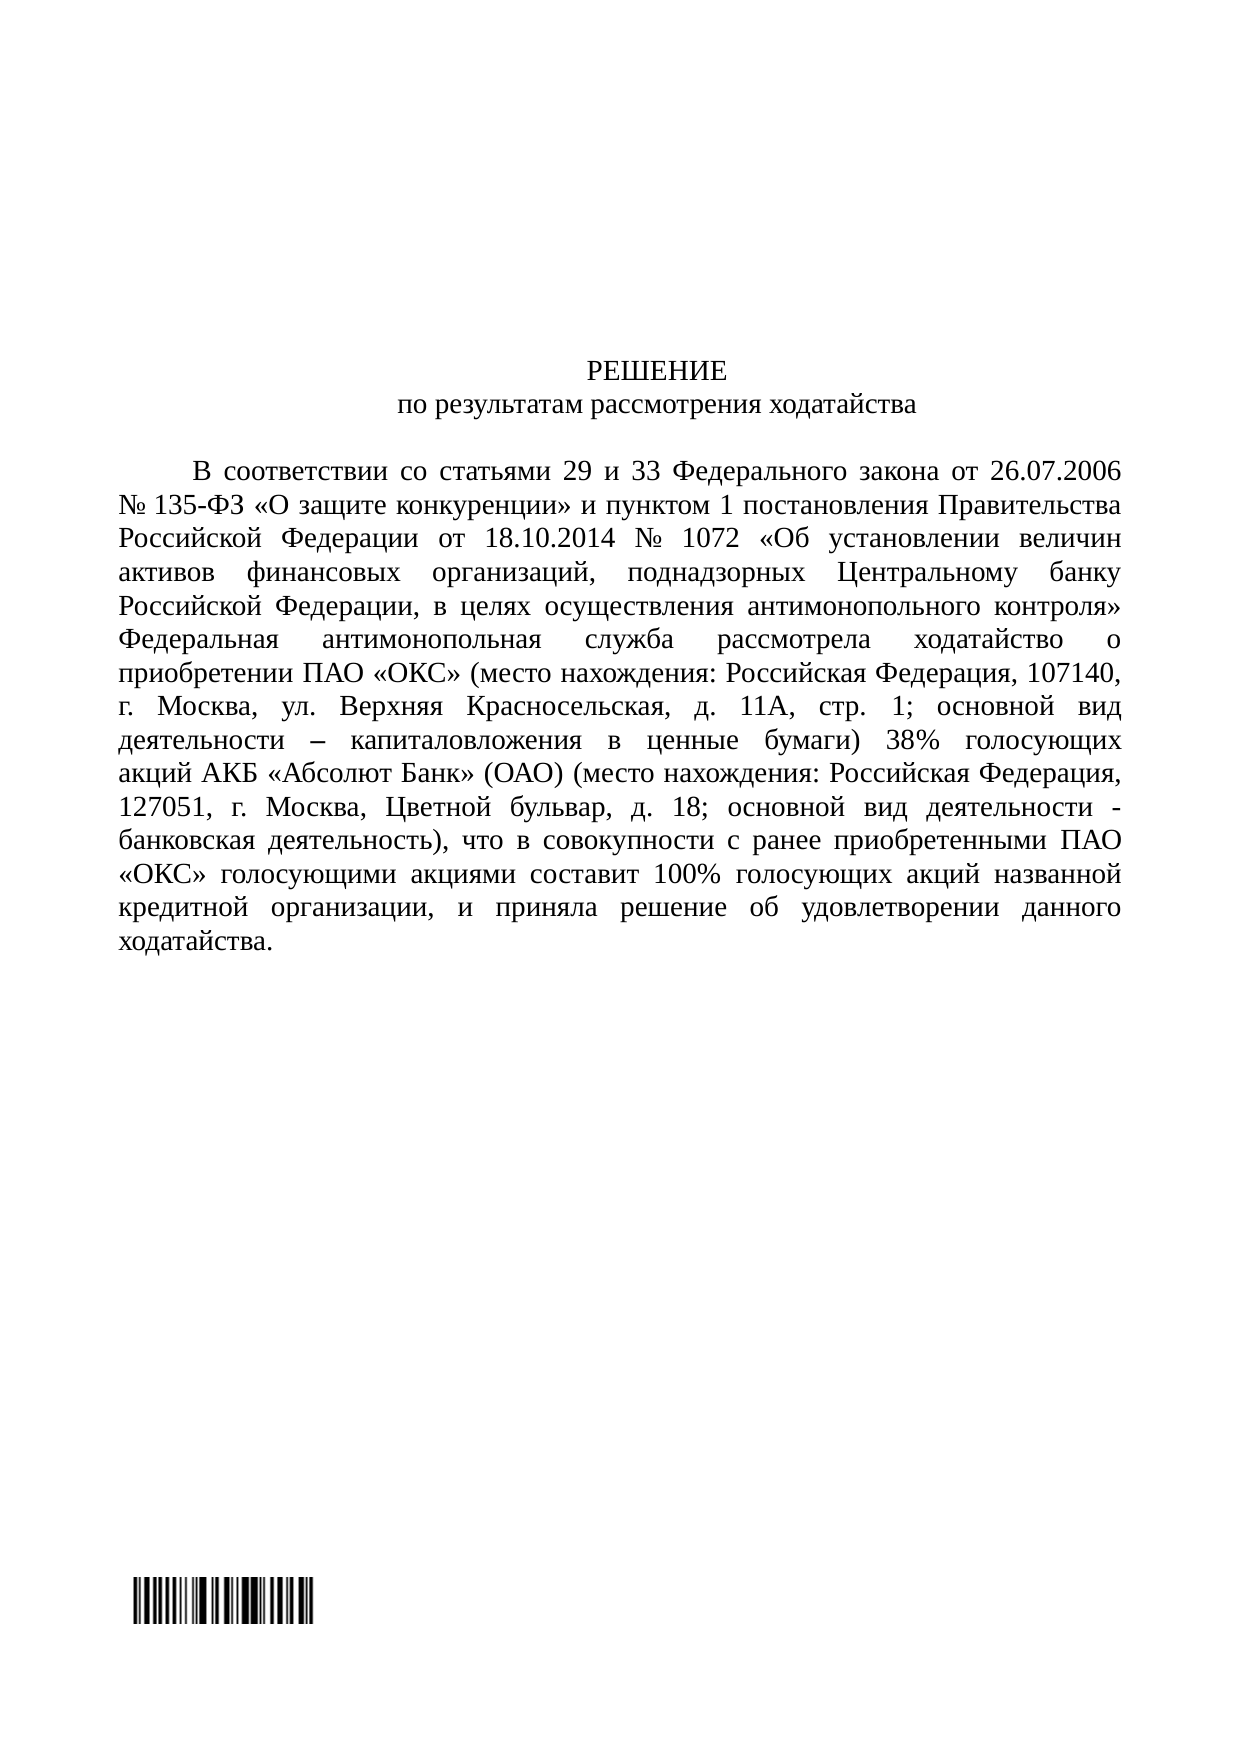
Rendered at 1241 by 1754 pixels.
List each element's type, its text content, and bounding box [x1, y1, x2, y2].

text В соответствии со статьями 29 и 33 Федерального закона от 26.07.2006 № 135-ФЗ «О защите конкуренции» и пунктом 1 постановления Правительства Российской Федерации от 18.10.2014 № 1072 «Об установлении величин активов финансовых организаций, поднадзорных Центральному банку Российской Федерации, в целях осуществления антимонопольного контроля» Федеральная антимонопольная служба рассмотрела ходатайство о приобретении ПАО «ОКС» (место нахождения: Российская Федерация, 107140, г. Москва, ул. Верхняя Красносельская, д. 11А, стр. 1; основной вид деятельности – капиталовложения в ценные бумаги) 38% голосующих акций АКБ «Абсолют Банк» (ОАО) (место нахождения: Российская Федерация, 127051, г. Москва, Цветной бульвар, д. 18; основной вид деятельности - банковская деятельность), что в совокупности с ранее приобретенными ПАО «ОКС» голосующими акциями составит 100% голосующих акций названной кредитной организации, и приняла решение об удовлетворении данного ходатайства. [118, 453, 1122, 957]
table_cell [671, 185, 1122, 219]
table_header [118, 152, 671, 185]
text РЕШЕНИЕ [118, 353, 1122, 386]
table_cell [118, 185, 671, 219]
table_header [671, 152, 1122, 185]
picture [118, 1577, 331, 1624]
text по результатам рассмотрения ходатайства [118, 386, 1122, 420]
